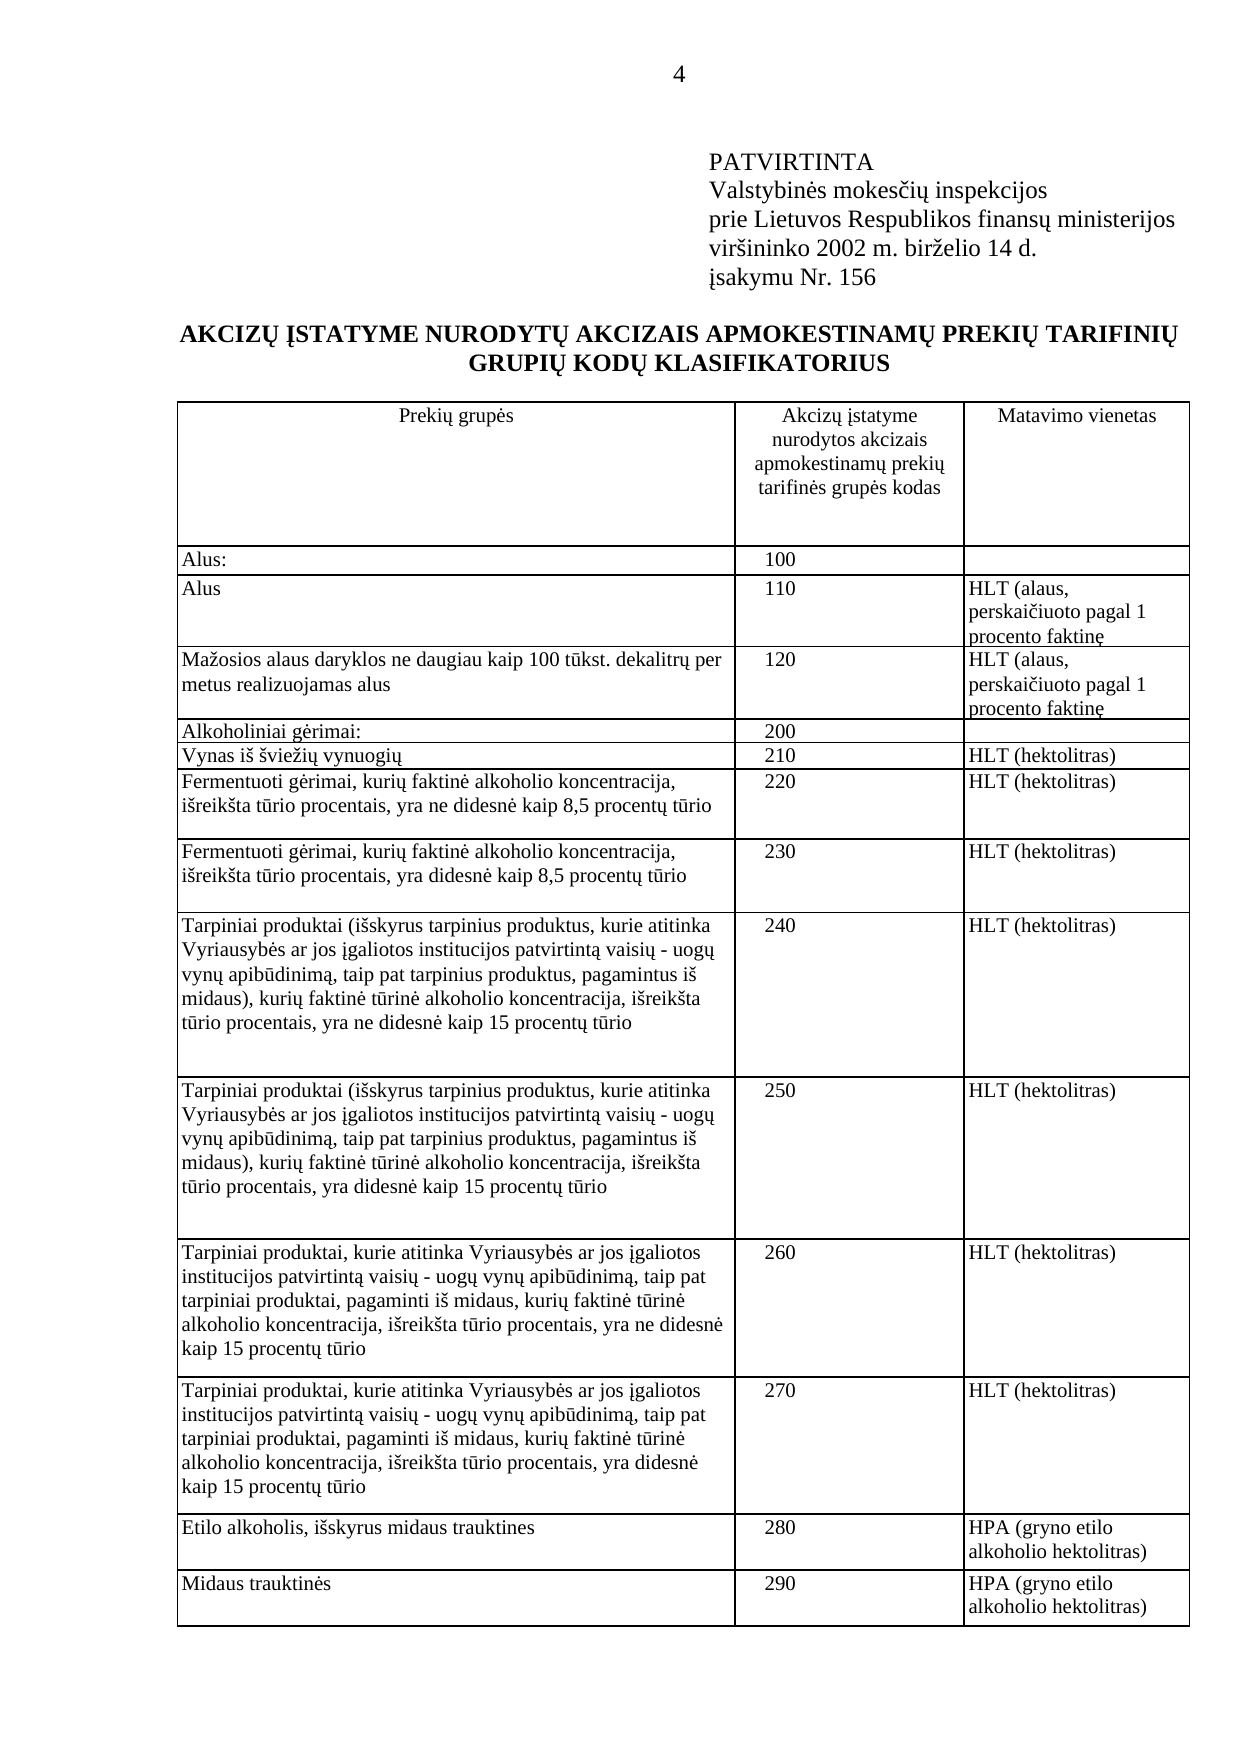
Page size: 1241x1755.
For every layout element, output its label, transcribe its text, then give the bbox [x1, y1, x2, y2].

table_cell Midaus trauktinės [178, 1571, 734, 1625]
table_cell Tarpiniai produktai, kurie atitinka Vyriausybės ar jos įgaliotos institucijos patvirtintą vaisių - uogų vynų apibūdinimą, taip pat tarpiniai produktai, pagaminti iš midaus, kurių faktinė tūrinė alkoholio koncentracija, išreikšta tūrio procentais, yra ne didesnė kaip 15 procentų tūrio [178, 1240, 734, 1376]
table_cell HLT (alaus, perskaičiuoto pagal 1 procento faktinę alkoholio koncentraciją, hektolitras) [965, 647, 1189, 718]
table_header Akcizų įstatyme nurodytos akcizais apmokestinamų prekių tarifinės grupės kodas [736, 403, 963, 545]
table_cell Alus [178, 576, 734, 646]
table_cell HLT (hektolitras) [965, 913, 1189, 1076]
table_cell HLT (hektolitras) [965, 1240, 1189, 1376]
table_cell Etilo alkoholis, išskyrus midaus trauktines [178, 1515, 734, 1569]
table_cell 260 [736, 1240, 963, 1376]
text prie Lietuvos Respublikos finansų ministerijos [177, 204, 1181, 233]
text AKCIZŲ ĮSTATYME NURODYTŲ AKCIZAIS APMOKESTINAMŲ PREKIŲ TARIFINIŲ GRUPIŲ KODŲ KLASIFIKATORIUS [177, 319, 1181, 377]
table_header Matavimo vienetas [965, 403, 1189, 545]
table_cell 270 [736, 1378, 963, 1513]
table_cell 250 [736, 1078, 963, 1238]
table_cell Alus: [178, 547, 734, 574]
text Valstybinės mokesčių inspekcijos [177, 176, 1181, 204]
text viršininko 2002 m. birželio 14 d. [177, 233, 1181, 262]
table_cell Tarpiniai produktai (išskyrus tarpinius produktus, kurie atitinka Vyriausybės ar jos įgaliotos institucijos patvirtintą vaisių - uogų vynų apibūdinimą, taip pat tarpinius produktus, pagamintus iš midaus), kurių faktinė tūrinė alkoholio koncentracija, išreikšta tūrio procentais, yra ne didesnė kaip 15 procentų tūrio [178, 913, 734, 1076]
table_cell 240 [736, 913, 963, 1076]
table_cell HLT (hektolitras) [965, 1078, 1189, 1238]
table_cell [965, 547, 1189, 574]
table_cell Tarpiniai produktai (išskyrus tarpinius produktus, kurie atitinka Vyriausybės ar jos įgaliotos institucijos patvirtintą vaisių - uogų vynų apibūdinimą, taip pat tarpinius produktus, pagamintus iš midaus), kurių faktinė tūrinė alkoholio koncentracija, išreikšta tūrio procentais, yra didesnė kaip 15 procentų tūrio [178, 1078, 734, 1238]
table_cell HPA (gryno etilo alkoholio hektolitras) [965, 1571, 1189, 1625]
table_cell [965, 720, 1189, 742]
table_cell HLT (alaus, perskaičiuoto pagal 1 procento faktinę alkoholio koncentraciją, hektolitras) [965, 576, 1189, 646]
table_cell Vynas iš šviežių vynuogių [178, 743, 734, 768]
table_cell 120 [736, 647, 963, 718]
table_cell HPA (gryno etilo alkoholio hektolitras) [965, 1515, 1189, 1569]
table_cell 280 [736, 1515, 963, 1569]
table_cell 210 [736, 743, 963, 768]
table_cell 200 [736, 720, 963, 742]
table_cell HLT (hektolitras) [965, 840, 1189, 912]
table_cell HLT (hektolitras) [965, 1378, 1189, 1513]
text įsakymu Nr. 156 [177, 262, 1181, 291]
table_cell Alkoholiniai gėrimai: [178, 720, 734, 742]
table_cell Tarpiniai produktai, kurie atitinka Vyriausybės ar jos įgaliotos institucijos patvirtintą vaisių - uogų vynų apibūdinimą, taip pat tarpiniai produktai, pagaminti iš midaus, kurių faktinė tūrinė alkoholio koncentracija, išreikšta tūrio procentais, yra didesnė kaip 15 procentų tūrio [178, 1378, 734, 1513]
table_cell Fermentuoti gėrimai, kurių faktinė alkoholio koncentracija, išreikšta tūrio procentais, yra didesnė kaip 8,5 procentų tūrio [178, 840, 734, 912]
table_cell Mažosios alaus daryklos ne daugiau kaip 100 tūkst. dekalitrų per metus realizuojamas alus [178, 647, 734, 718]
table_cell 100 [736, 547, 963, 574]
table_cell 220 [736, 770, 963, 838]
table_cell 290 [736, 1571, 963, 1625]
table_cell 110 [736, 576, 963, 646]
text PATVIRTINTA [177, 147, 1181, 176]
table_cell HLT (hektolitras) [965, 743, 1189, 768]
table_cell HLT (hektolitras) [965, 770, 1189, 838]
table_header Prekių grupės [178, 403, 734, 545]
table_cell Fermentuoti gėrimai, kurių faktinė alkoholio koncentracija, išreikšta tūrio procentais, yra ne didesnė kaip 8,5 procentų tūrio [178, 770, 734, 838]
table_cell 230 [736, 840, 963, 912]
